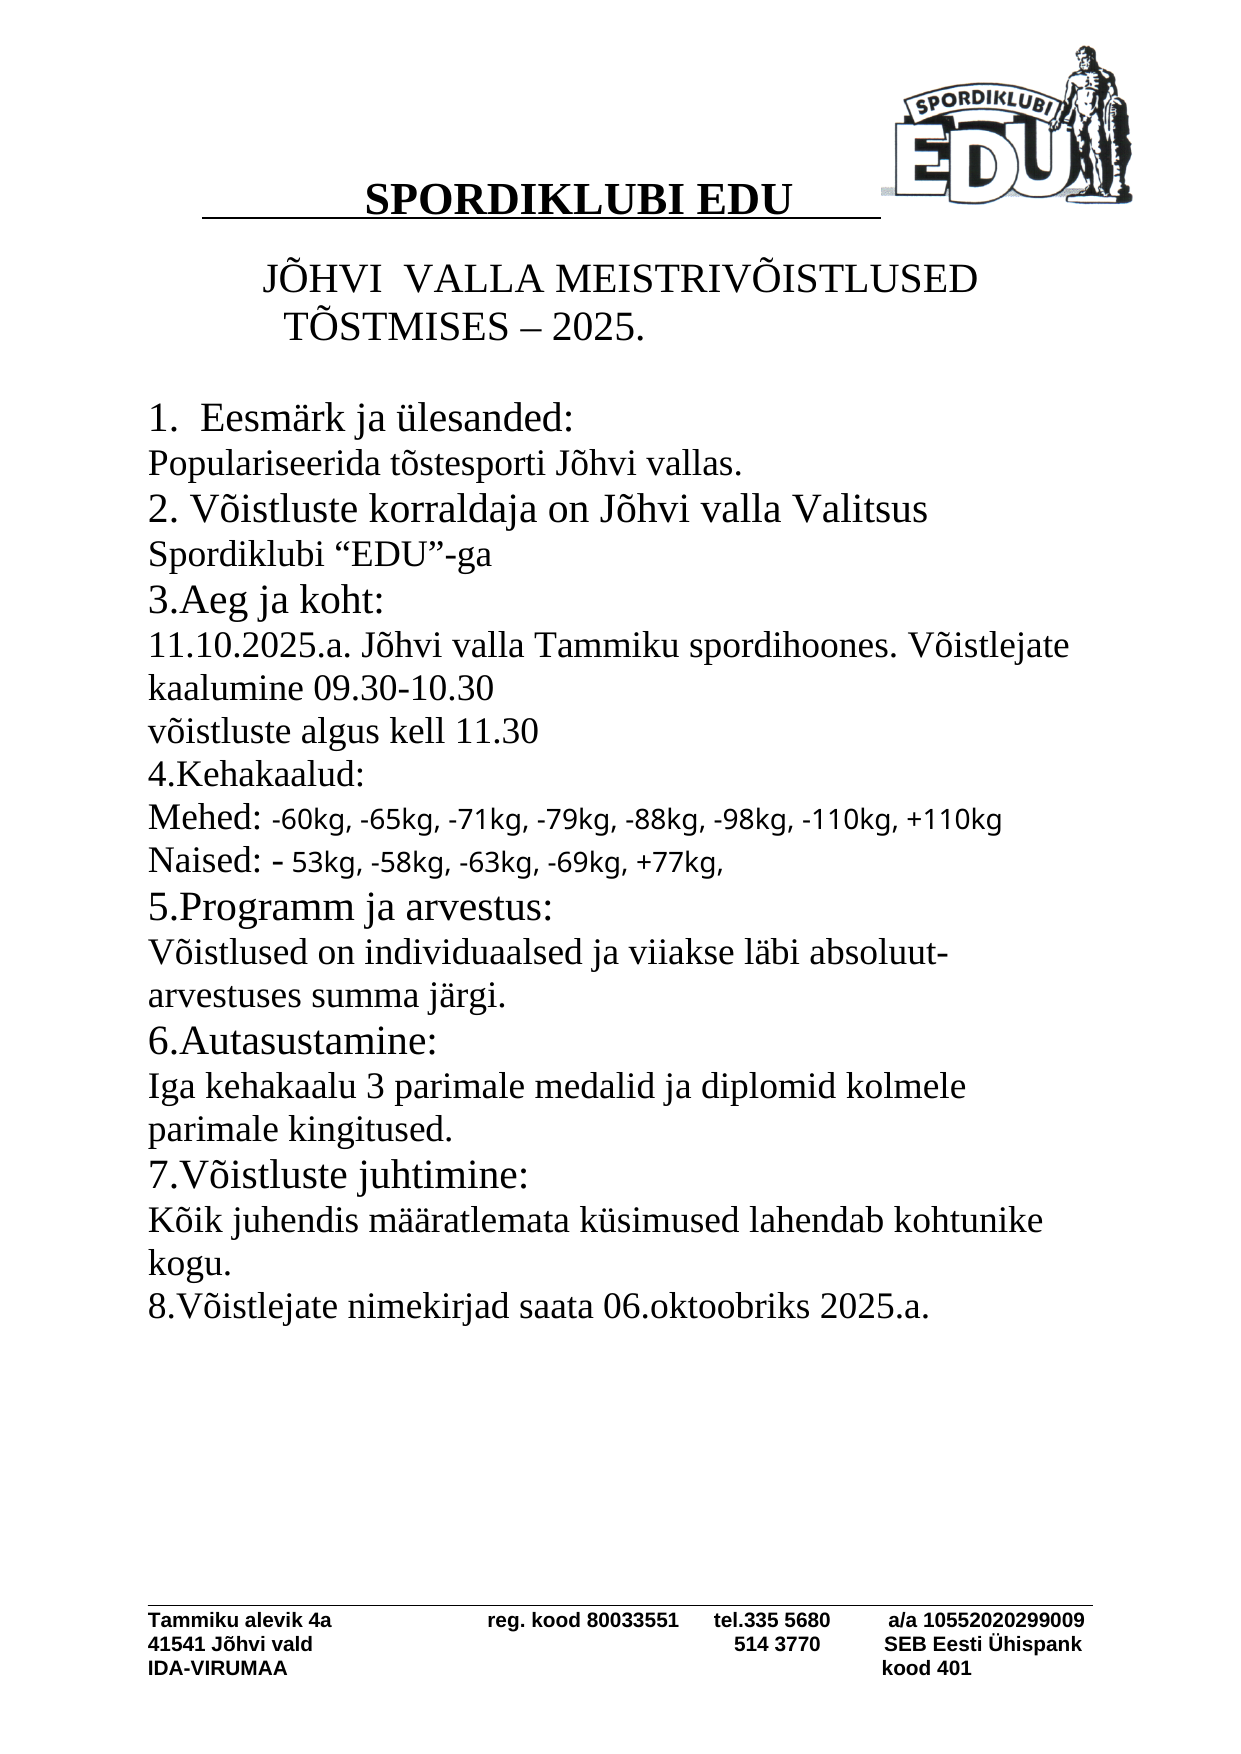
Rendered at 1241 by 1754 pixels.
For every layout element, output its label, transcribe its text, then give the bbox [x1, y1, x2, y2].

text SPORDIKLUBI EDU [148, 37, 1198, 224]
text 8.Võistlejate nimekirjad saata 06.oktoobriks 2025.a. [148, 1284, 1093, 1327]
subtitle TÕSTMISES – 2025. [148, 301, 1093, 349]
text Spordiklubi “EDU”-ga [148, 531, 1093, 574]
text 3.Aeg ja koht: [148, 574, 1093, 622]
text 6.Autasustamine: [148, 1015, 1093, 1063]
text 11.10.2025.a. Jõhvi valla Tammiku spordihoones. Võistlejate kaalumine 09.30-10.30 [148, 622, 1093, 708]
text 5.Programm ja arvestus: [148, 881, 1093, 929]
text võistluste algus kell 11.30 [148, 708, 1093, 752]
text 4.Kehakaalud: [148, 752, 1093, 795]
text Populariseerida tõstesporti Jõhvi vallas. [148, 440, 1093, 483]
text 2. Võistluste korraldaja on Jõhvi valla Valitsus [148, 483, 1093, 531]
picture [881, 37, 1144, 215]
subtitle JÕHVI VALLA MEISTRIVÕISTLUSED [148, 253, 1093, 301]
text Võistlused on individuaalsed ja viiakse läbi absoluut-arvestuses summa järgi. [148, 929, 1093, 1015]
text Mehed: -60kg, -65kg, -71kg, -79kg, -88kg, -98kg, -110kg, +110kg [148, 795, 1093, 838]
text 1. Eesmärk ja ülesanded: [148, 392, 1093, 440]
text 7.Võistluste juhtimine: [148, 1149, 1093, 1197]
text Kõik juhendis määratlemata küsimused lahendab kohtunike kogu. [148, 1197, 1093, 1284]
text Naised: - 53kg, -58kg, -63kg, -69kg, +77kg, [148, 838, 1093, 881]
text Iga kehakaalu 3 parimale medalid ja diplomid kolmele parimale kingitused. [148, 1063, 1093, 1149]
